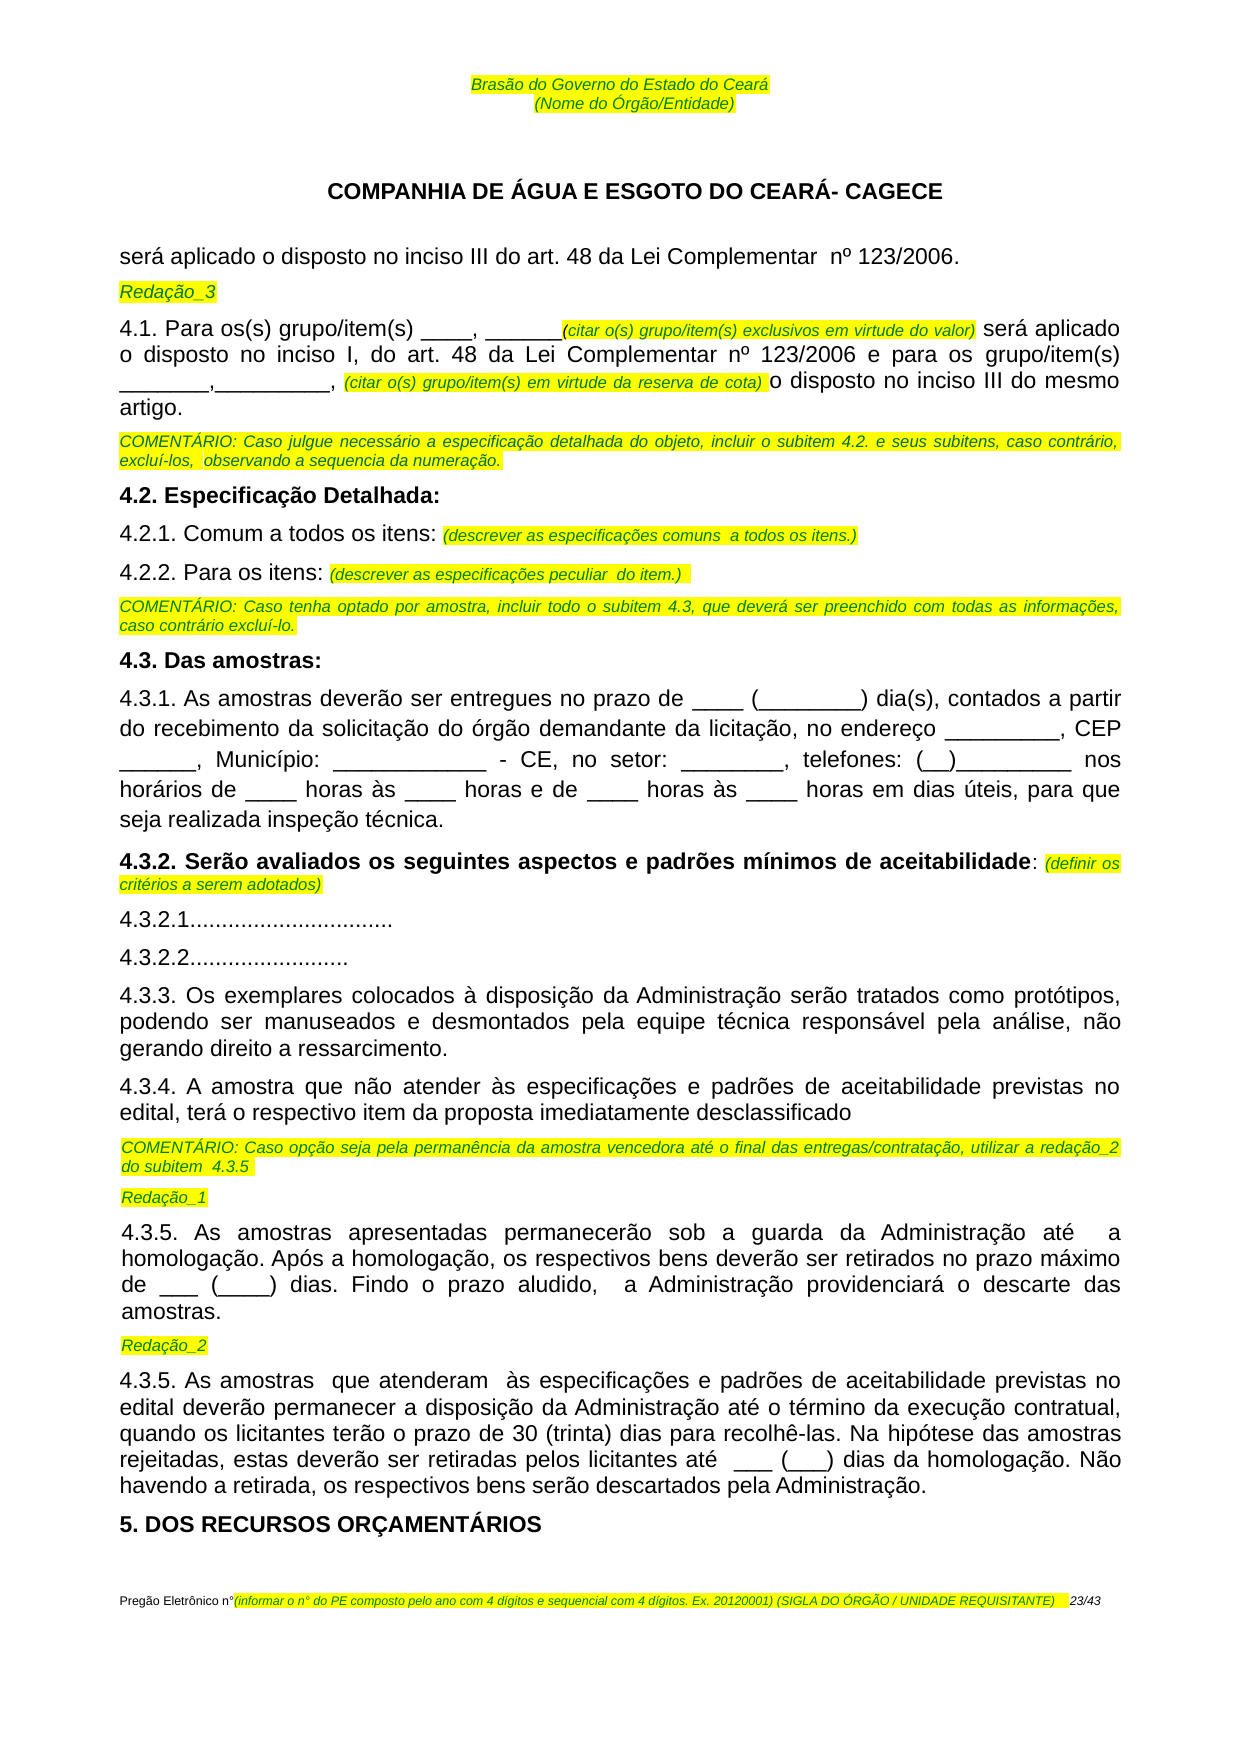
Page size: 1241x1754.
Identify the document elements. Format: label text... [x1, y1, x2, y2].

text 4.3.2.1................................ [119, 906, 1121, 932]
text 4.3.2.2......................... [119, 944, 1121, 970]
text 4.1. Para os(s) grupo/item(s) ____, ______(citar o(s) grupo/item(s) exclusivos em virtude do valor) será aplicado o disposto no inciso I, do art. 48 da Lei Complementar nº 123/2006 e para os grupo/item(s) _______,_________, (citar o(s) grupo/item(s) em virtude da reserva de cota) o disposto no inciso III do mesmo artigo. [119, 314, 1120, 420]
text 4.3.2. Serão avaliados os seguintes aspectos e padrões mínimos de aceitabilidade: (definir os critérios a serem adotados) [119, 848, 1121, 894]
text Redação_2 [121, 1336, 1121, 1355]
text 4.2.1. Comum a todos os itens: (descrever as especificações comuns a todos os itens.) [119, 520, 1121, 547]
text 4.3.3. Os exemplares colocados à disposição da Administração serão tratados como protótipos, podendo ser manuseados e desmontados pela equipe técnica responsável pela análise, não gerando direito a ressarcimento. [119, 982, 1121, 1061]
text Redação_1 [121, 1188, 1121, 1207]
text COMENTÁRIO: Caso opção seja pela permanência da amostra vencedora até o final das entregas/contratação, utilizar a redação_2 do subitem 4.3.5 [121, 1137, 1121, 1176]
text 4.2.2. Para os itens: (descrever as especificações peculiar do item.) [119, 558, 1121, 585]
text COMENTÁRIO: Caso tenha optado por amostra, incluir todo o subitem 4.3, que deverá ser preenchido com todas as informações, caso contrário excluí-lo. [119, 597, 1121, 635]
text 4.2. Especificação Detalhada: [119, 482, 1121, 508]
text será aplicado o disposto no inciso III do art. 48 da Lei Complementar nº 123/2006. [119, 243, 1120, 269]
text COMENTÁRIO: Caso julgue necessário a especificação detalhada do objeto, incluir o subitem 4.2. e seus subitens, caso contrário, excluí-los, observando a sequencia da numeração. [119, 432, 1121, 470]
text 4.3.5. As amostras que atenderam às especificações e padrões de aceitabilidade previstas no edital deverão permanecer a disposição da Administração até o término da execução contratual, quando os licitantes terão o prazo de 30 (trinta) dias para recolhê-las. Na hipótese das amostras rejeitadas, estas deverão ser retiradas pelos licitantes até ___ (___) dias da homologação. Não havendo a retirada, os respectivos bens serão descartados pela Administração. [119, 1367, 1121, 1499]
text 4.3.1. As amostras deverão ser entregues no prazo de ____ (________) dia(s), contados a partir do recebimento da solicitação do órgão demandante da licitação, no endereço _________, CEP ______, Município: ____________ - CE, no setor: ________, telefones: (__)_________ nos horários de ____ horas às ____ horas e de ____ horas às ____ horas em dias úteis, para que seja realizada inspeção técnica. [119, 685, 1121, 832]
text 5. DOS RECURSOS ORÇAMENTÁRIOS [119, 1511, 1121, 1537]
text 4.3.5. As amostras apresentadas permanecerão sob a guarda da Administração até a homologação. Após a homologação, os respectivos bens deverão ser retirados no prazo máximo de ___ (____) dias. Findo o prazo aludido, a Administração providenciará o descarte das amostras. [121, 1219, 1121, 1324]
text Redação_3 [119, 281, 1120, 303]
text 4.3.4. A amostra que não atender às especificações e padrões de aceitabilidade previstas no edital, terá o respectivo item da proposta imediatamente desclassificado [119, 1073, 1121, 1126]
text 4.3. Das amostras: [119, 647, 1121, 673]
